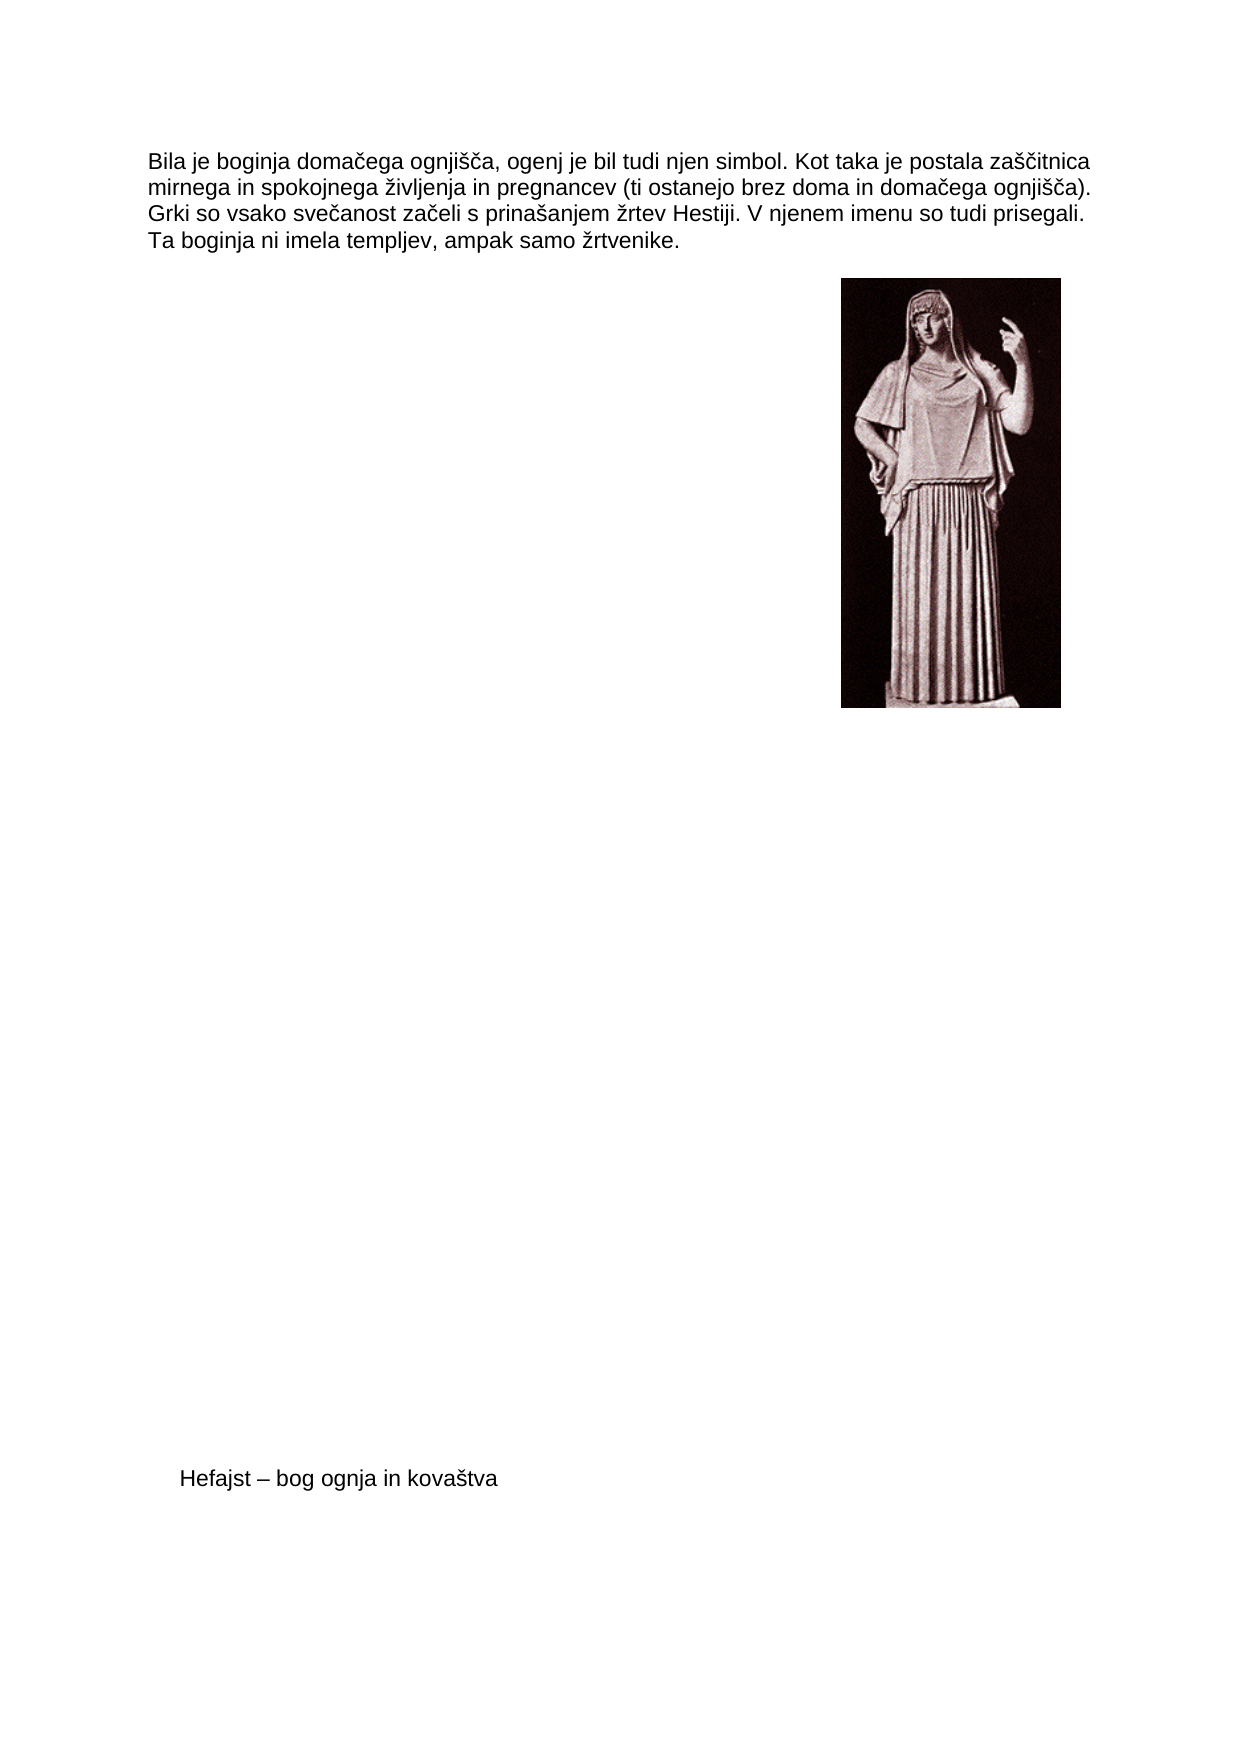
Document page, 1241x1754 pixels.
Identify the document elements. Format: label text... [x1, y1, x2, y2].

text Bila je boginja domačega ognjišča, ogenj je bil tudi njen simbol. Kot taka je postala zaščitnica mirnega in spokojnega življenja in pregnancev (ti ostanejo brez doma in domačega ognjišča). Grki so vsako svečanost začeli s prinašanjem žrtev Hestiji. V njenem imenu so tudi prisegali. Ta boginja ni imela templjev, ampak samo žrtvenike. [148, 148, 1093, 253]
text Hefajst – bog ognja in kovaštva [148, 1465, 1093, 1492]
picture [841, 278, 1061, 708]
